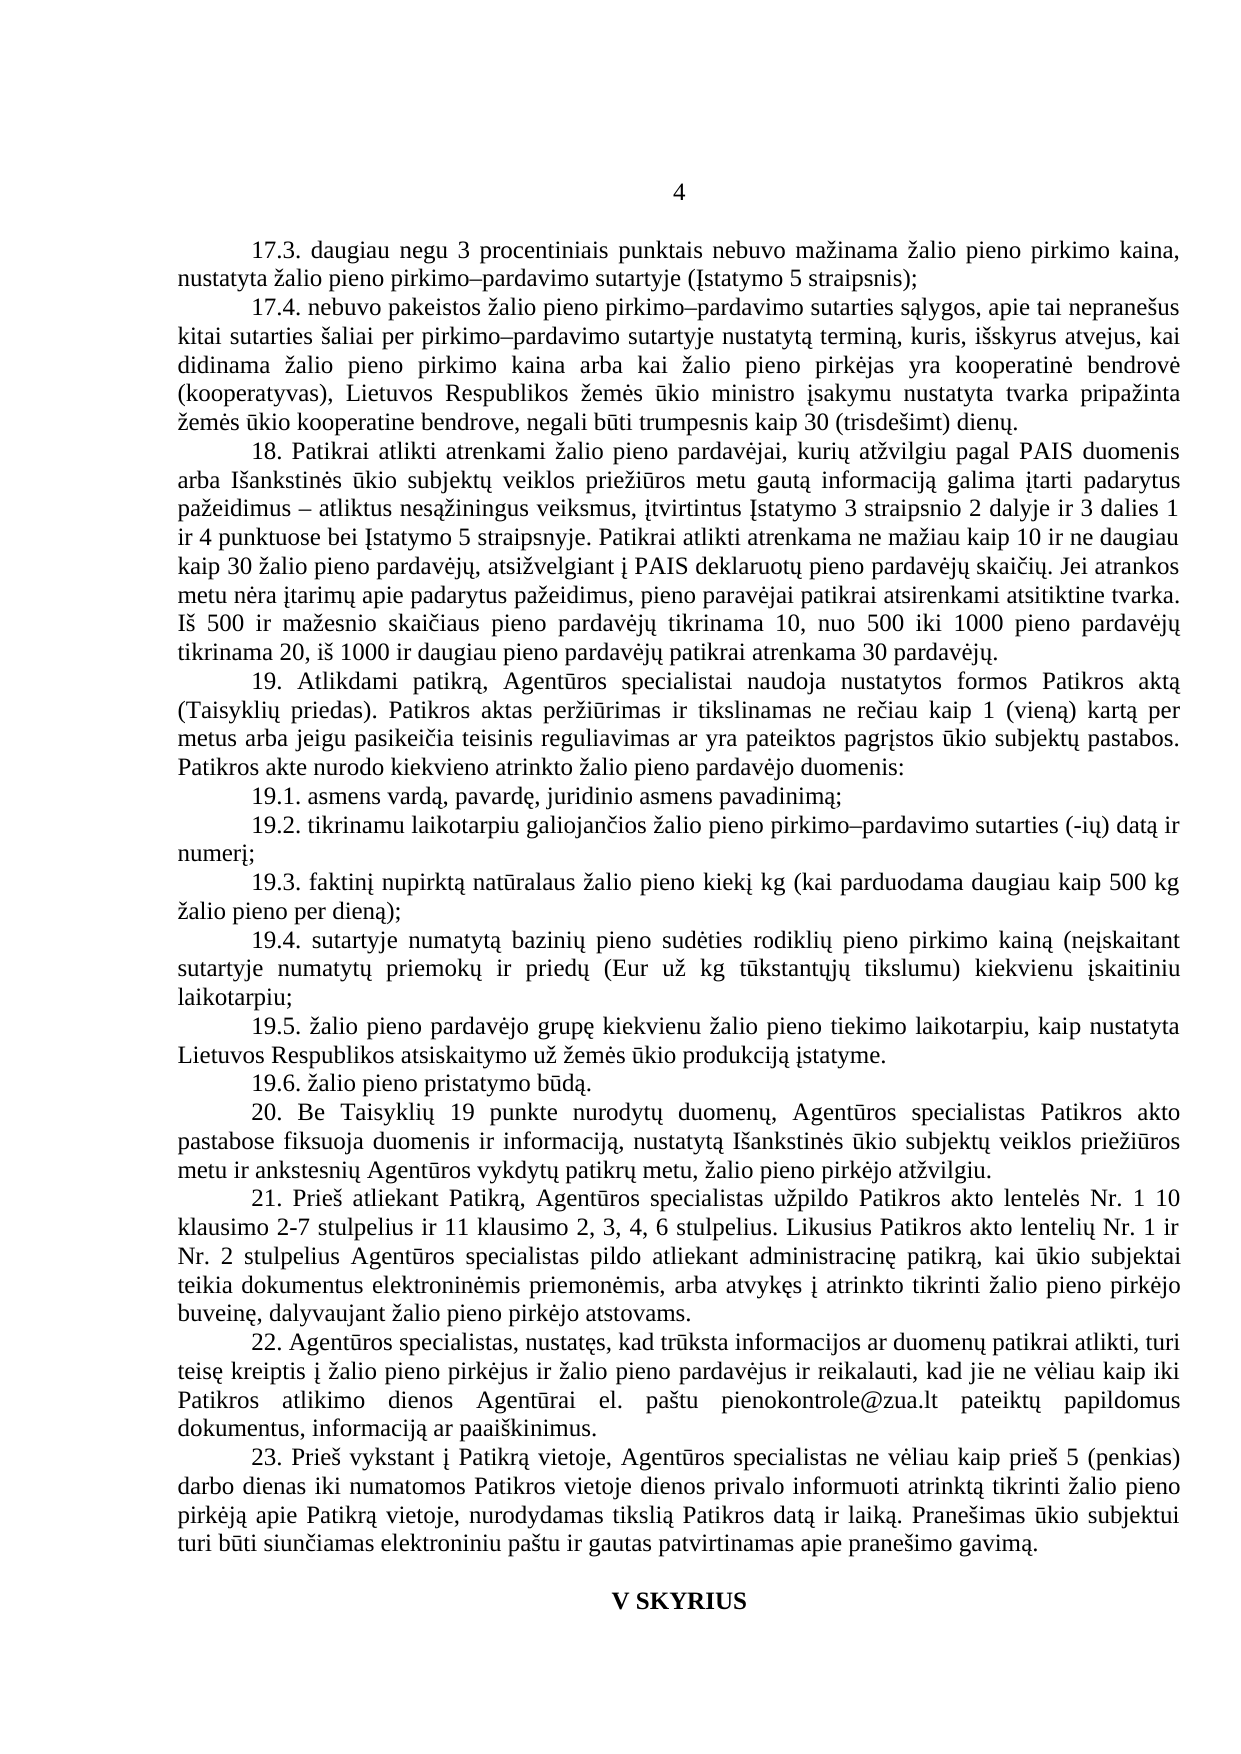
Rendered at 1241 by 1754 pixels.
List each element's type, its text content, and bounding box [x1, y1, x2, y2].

text 19.5. žalio pieno pardavėjo grupę kiekvienu žalio pieno tiekimo laikotarpiu, kaip nustatyta Lietuvos Respublikos atsiskaitymo už žemės ūkio produkciją įstatyme. [177, 1011, 1181, 1068]
text 20. Be Taisyklių 19 punkte nurodytų duomenų, Agentūros specialistas Patikros akto pastabose fiksuoja duomenis ir informaciją, nustatytą Išankstinės ūkio subjektų veiklos priežiūros metu ir ankstesnių Agentūros vykdytų patikrų metu, žalio pieno pirkėjo atžvilgiu. [177, 1097, 1181, 1183]
text 19.1. asmens vardą, pavardę, juridinio asmens pavadinimą; [177, 781, 1181, 810]
text V SKYRIUS [177, 1586, 1181, 1615]
text 17.4. nebuvo pakeistos žalio pieno pirkimo–pardavimo sutarties sąlygos, apie tai nepranešus kitai sutarties šaliai per pirkimo–pardavimo sutartyje nustatytą terminą, kuris, išskyrus atvejus, kai didinama žalio pieno pirkimo kaina arba kai žalio pieno pirkėjas yra kooperatinė bendrovė (kooperatyvas), Lietuvos Respublikos žemės ūkio ministro įsakymu nustatyta tvarka pripažinta žemės ūkio kooperatine bendrove, negali būti trumpesnis kaip 30 (trisdešimt) dienų. [177, 292, 1181, 436]
text 19. Atlikdami patikrą, Agentūros specialistai naudoja nustatytos formos Patikros aktą (Taisyklių priedas). Patikros aktas peržiūrimas ir tikslinamas ne rečiau kaip 1 (vieną) kartą per metus arba jeigu pasikeičia teisinis reguliavimas ar yra pateiktos pagrįstos ūkio subjektų pastabos. Patikros akte nurodo kiekvieno atrinkto žalio pieno pardavėjo duomenis: [177, 666, 1181, 781]
text 19.3. faktinį nupirktą natūralaus žalio pieno kiekį kg (kai parduodama daugiau kaip 500 kg žalio pieno per dieną); [177, 867, 1181, 925]
text 17.3. daugiau negu 3 procentiniais punktais nebuvo mažinama žalio pieno pirkimo kaina, nustatyta žalio pieno pirkimo–pardavimo sutartyje (Įstatymo 5 straipsnis); [177, 235, 1181, 292]
text 19.6. žalio pieno pristatymo būdą. [177, 1068, 1181, 1097]
text 19.4. sutartyje numatytą bazinių pieno sudėties rodiklių pieno pirkimo kainą (neįskaitant sutartyje numatytų priemokų ir priedų (Eur už kg tūkstantųjų tikslumu) kiekvienu įskaitiniu laikotarpiu; [177, 925, 1181, 1011]
text 19.2. tikrinamu laikotarpiu galiojančios žalio pieno pirkimo–pardavimo sutarties (-ių) datą ir numerį; [177, 810, 1181, 867]
text 23. Prieš vykstant į Patikrą vietoje, Agentūros specialistas ne vėliau kaip prieš 5 (penkias) darbo dienas iki numatomos Patikros vietoje dienos privalo informuoti atrinktą tikrinti žalio pieno pirkėją apie Patikrą vietoje, nurodydamas tikslią Patikros datą ir laiką. Pranešimas ūkio subjektui turi būti siunčiamas elektroniniu paštu ir gautas patvirtinamas apie pranešimo gavimą. [177, 1442, 1181, 1557]
text 22. Agentūros specialistas, nustatęs, kad trūksta informacijos ar duomenų patikrai atlikti, turi teisę kreiptis į žalio pieno pirkėjus ir žalio pieno pardavėjus ir reikalauti, kad jie ne vėliau kaip iki Patikros atlikimo dienos Agentūrai el. paštu pienokontrole@zua.lt pateiktų papildomus dokumentus, informaciją ar paaiškinimus. [177, 1327, 1181, 1442]
text 18. Patikrai atlikti atrenkami žalio pieno pardavėjai, kurių atžvilgiu pagal PAIS duomenis arba Išankstinės ūkio subjektų veiklos priežiūros metu gautą informaciją galima įtarti padarytus pažeidimus – atliktus nesąžiningus veiksmus, įtvirtintus Įstatymo 3 straipsnio 2 dalyje ir 3 dalies 1 ir 4 punktuose bei Įstatymo 5 straipsnyje. Patikrai atlikti atrenkama ne mažiau kaip 10 ir ne daugiau kaip 30 žalio pieno pardavėjų, atsižvelgiant į PAIS deklaruotų pieno pardavėjų skaičių. Jei atrankos metu nėra įtarimų apie padarytus pažeidimus, pieno paravėjai patikrai atsirenkami atsitiktine tvarka. Iš 500 ir mažesnio skaičiaus pieno pardavėjų tikrinama 10, nuo 500 iki 1000 pieno pardavėjų tikrinama 20, iš 1000 ir daugiau pieno pardavėjų patikrai atrenkama 30 pardavėjų. [177, 436, 1181, 666]
text 21. Prieš atliekant Patikrą, Agentūros specialistas užpildo Patikros akto lentelės Nr. 1 10 klausimo 2-7 stulpelius ir 11 klausimo 2, 3, 4, 6 stulpelius. Likusius Patikros akto lentelių Nr. 1 ir Nr. 2 stulpelius Agentūros specialistas pildo atliekant administracinę patikrą, kai ūkio subjektai teikia dokumentus elektroninėmis priemonėmis, arba atvykęs į atrinkto tikrinti žalio pieno pirkėjo buveinę, dalyvaujant žalio pieno pirkėjo atstovams. [177, 1183, 1181, 1327]
